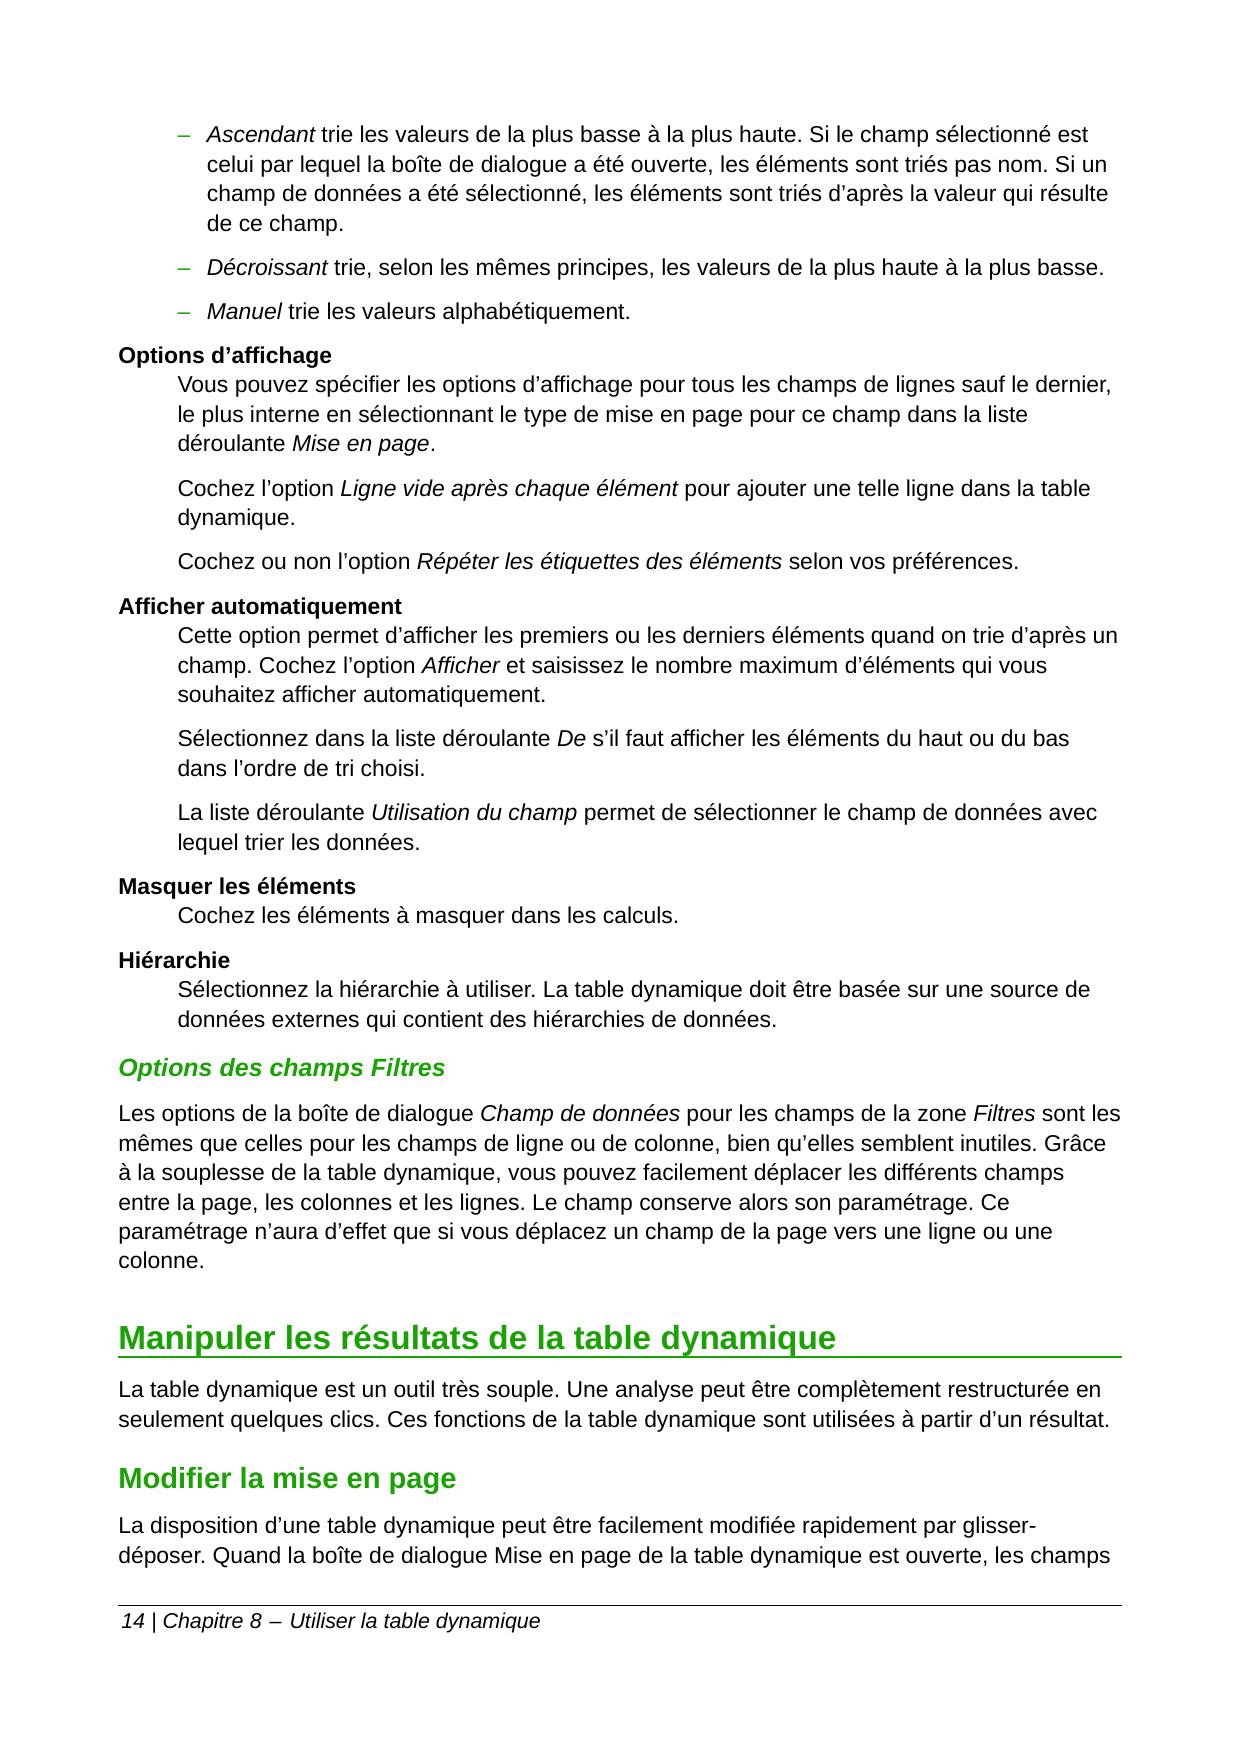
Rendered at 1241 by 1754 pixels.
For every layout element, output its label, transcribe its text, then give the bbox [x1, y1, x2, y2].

list Manuel trie les valeurs alphabétiquement. [177, 295, 1122, 324]
list Cochez l’option Ligne vide après chaque élément pour ajouter une telle ligne dans la table dynamique. [177, 471, 1122, 530]
subtitle Modifier la mise en page [118, 1461, 1122, 1495]
list Ascendant trie les valeurs de la plus basse à la plus haute. Si le champ sélectionné est celui par lequel la boîte de dialogue a été ouverte, les éléments sont triés pas nom. Si un champ de données a été sélectionné, les éléments sont triés d’après la valeur qui résulte de ce champ. [177, 118, 1122, 236]
list Cette option permet d’afficher les premiers ou les derniers éléments quand on trie d’après un champ. Cochez l’option Afficher et saisissez le nombre maximum d’éléments qui vous souhaitez afficher automatiquement. [177, 619, 1122, 707]
subtitle Options d’affichage [118, 339, 1122, 368]
subtitle Options des champs Filtres [118, 1053, 1122, 1082]
list Vous pouvez spécifier les options d’affichage pour tous les champs de lignes sauf le dernier, le plus interne en sélectionnant le type de mise en page pour ce champ dans la liste déroulante Mise en page. [177, 368, 1122, 457]
list La liste déroulante Utilisation du champ permet de sélectionner le champ de données avec lequel trier les données. [177, 796, 1122, 855]
subtitle Hiérarchie [118, 943, 1122, 973]
list Sélectionnez dans la liste déroulante De s’il faut afficher les éléments du haut ou du bas dans l’ordre de tri choisi. [177, 722, 1122, 781]
list Cochez les éléments à masquer dans les calculs. [177, 899, 1122, 929]
list Sélectionnez la hiérarchie à utiliser. La table dynamique doit être basée sur une source de données externes qui contient des hiérarchies de données. [177, 973, 1122, 1032]
subtitle Afficher automatiquement [118, 589, 1122, 619]
text La disposition d’une table dynamique peut être facilement modifiée rapidement par glisser-déposer. Quand la boîte de dialogue Mise en page de la table dynamique est ouverte, les champs [118, 1509, 1122, 1568]
list Décroissant trie, selon les mêmes principes, les valeurs de la plus haute à la plus basse. [177, 251, 1122, 280]
subtitle Manipuler les résultats de la table dynamique [118, 1318, 1122, 1356]
text Les options de la boîte de dialogue Champ de données pour les champs de la zone Filtres sont les mêmes que celles pour les champs de ligne ou de colonne, bien qu’elles semblent inutiles. Grâce à la souplesse de la table dynamique, vous pouvez facilement déplacer les différents champs entre la page, les colonnes et les lignes. Le champ conserve alors son paramétrage. Ce paramétrage n’aura d’effet que si vous déplacez un champ de la page vers une ligne ou une colonne. [118, 1097, 1122, 1274]
text La table dynamique est un outil très souple. Une analyse peut être complètement restructurée en seulement quelques clics. Ces fonctions de la table dynamique sont utilisées à partir d’un résultat. [118, 1373, 1122, 1432]
list Cochez ou non l’option Répéter les étiquettes des éléments selon vos préférences. [177, 545, 1122, 575]
subtitle Masquer les éléments [118, 870, 1122, 899]
